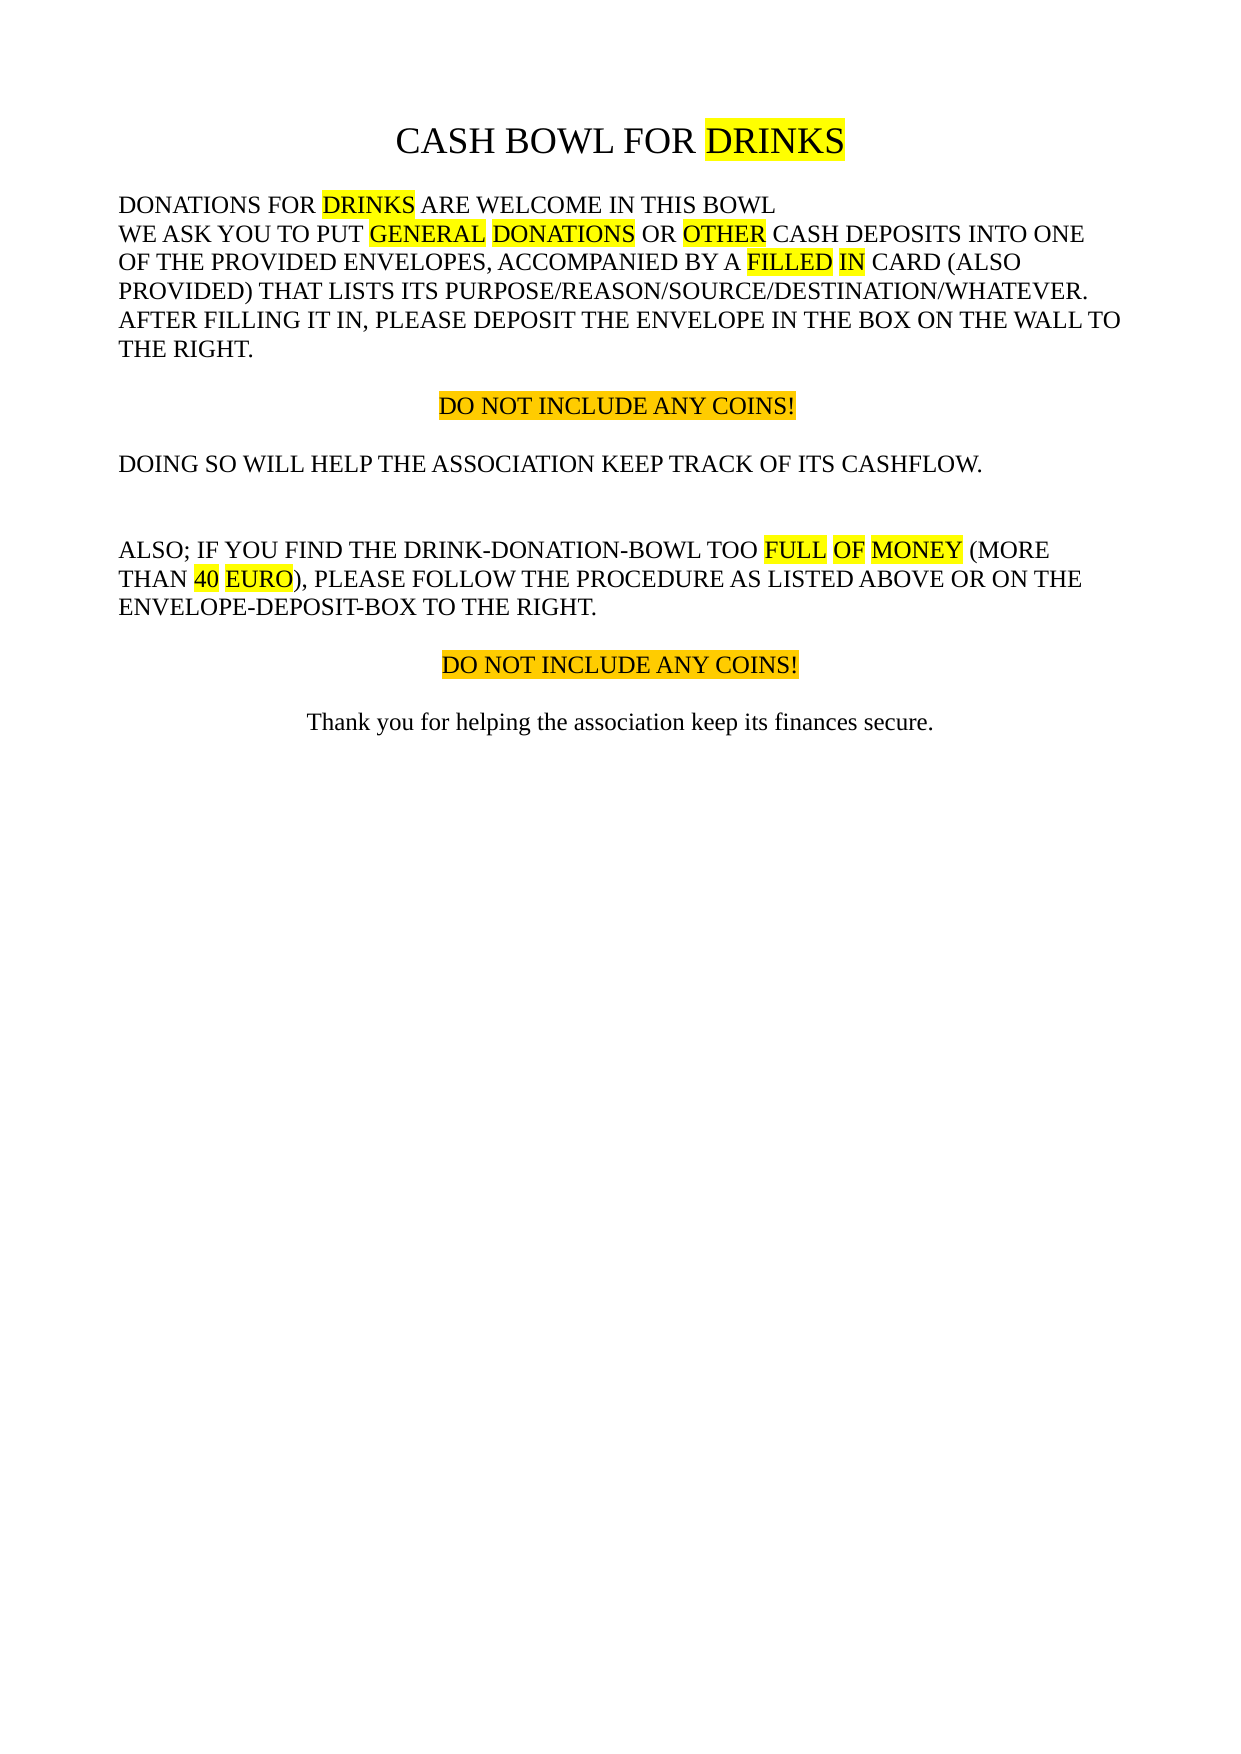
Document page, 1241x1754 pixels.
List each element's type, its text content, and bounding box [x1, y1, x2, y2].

text DONATIONS FOR DRINKS ARE WELCOME IN THIS BOWL [118, 190, 1122, 219]
text CASH BOWL FOR DRINKS [118, 118, 1122, 161]
text ALSO; IF YOU FIND THE DRINK-DONATION-BOWL TOO FULL OF MONEY (MORE THAN 40 EURO), PLEASE FOLLOW THE PROCEDURE AS LISTED ABOVE OR ON THE ENVELOPE-DEPOSIT-BOX TO THE RIGHT. [118, 535, 1122, 621]
text AFTER FILLING IT IN, PLEASE DEPOSIT THE ENVELOPE IN THE BOX ON THE WALL TO THE RIGHT. [118, 305, 1122, 362]
text Thank you for helping the association keep its finances secure. [118, 707, 1122, 736]
text DO NOT INCLUDE ANY COINS! [118, 650, 1122, 679]
text WE ASK YOU TO PUT GENERAL DONATIONS OR OTHER CASH DEPOSITS INTO ONE OF THE PROVIDED ENVELOPES, ACCOMPANIED BY A FILLED IN CARD (ALSO PROVIDED) THAT LISTS ITS PURPOSE/REASON/SOURCE/DESTINATION/WHATEVER. [118, 219, 1122, 305]
text DO NOT INCLUDE ANY COINS! [118, 391, 1122, 420]
text DOING SO WILL HELP THE ASSOCIATION KEEP TRACK OF ITS CASHFLOW. [118, 449, 1122, 477]
